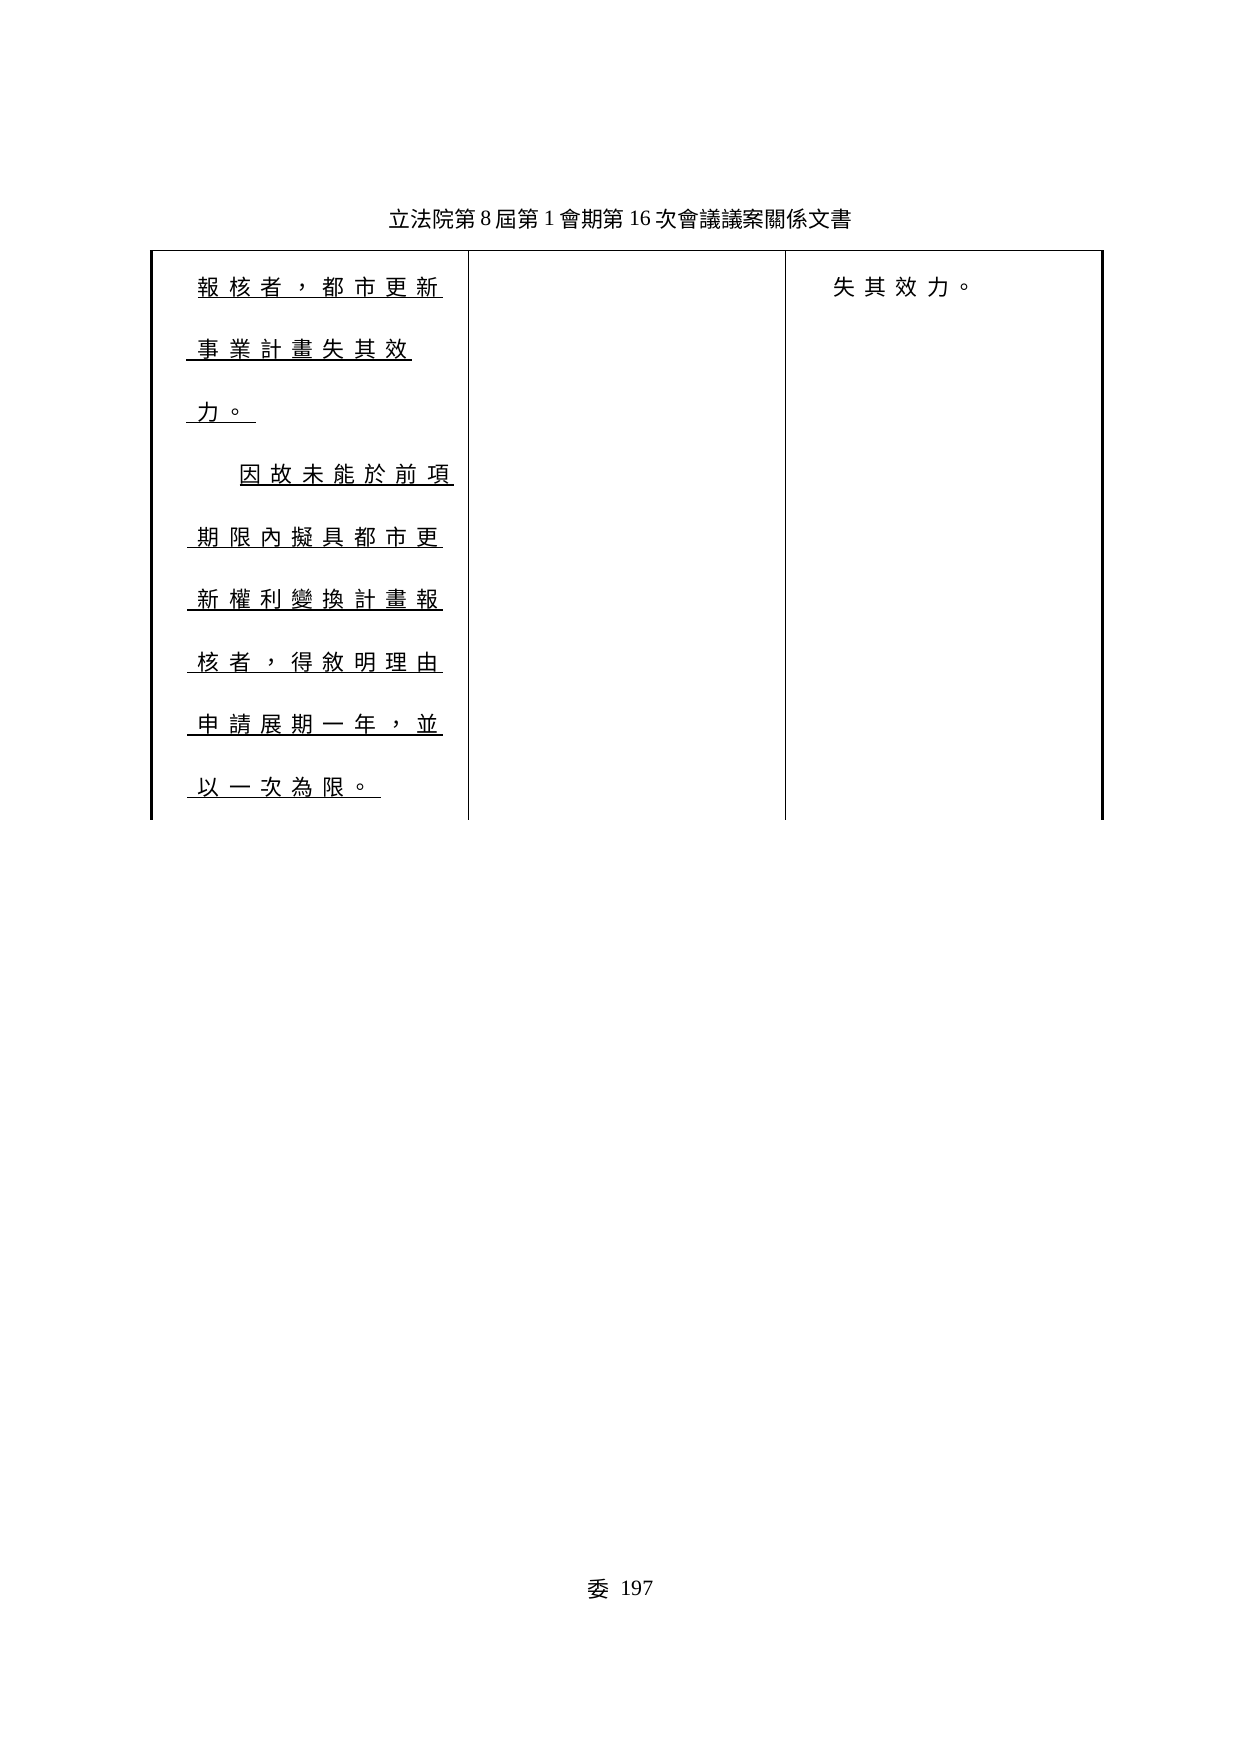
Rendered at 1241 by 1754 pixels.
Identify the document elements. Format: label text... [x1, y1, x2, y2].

table_cell 報核者，都市更新事業計畫失其效力。 因故未能於前項期限內擬具都市更新權利變換計畫報核者，得敘明理由申請展期一年，並以一次為限。 [153, 251, 468, 819]
table_cell [469, 251, 785, 819]
table_cell 失其效力。 [786, 251, 1101, 819]
